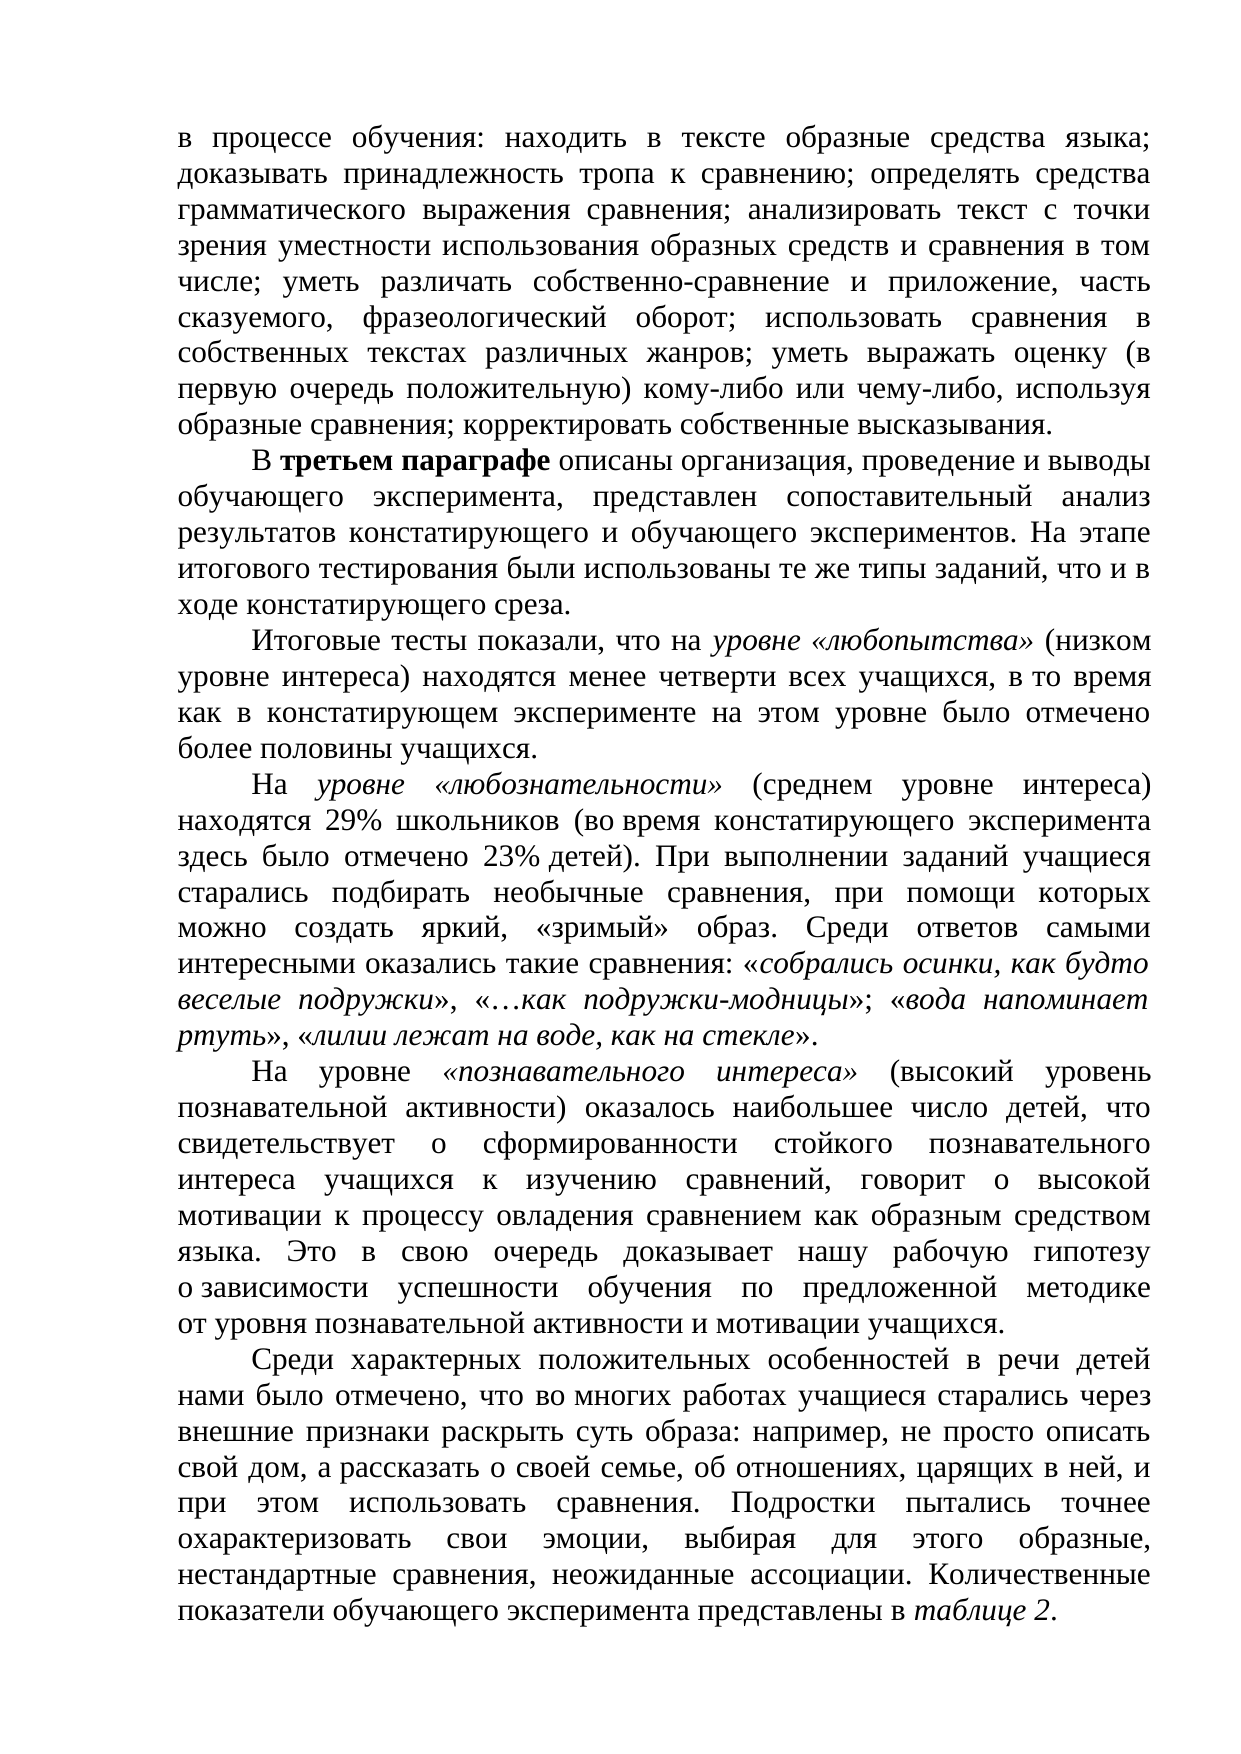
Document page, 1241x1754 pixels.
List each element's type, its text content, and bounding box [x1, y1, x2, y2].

text В третьем параграфе описаны организация, проведение и выводы обучающего эксперимента, представлен сопоставительный анализ результатов констатирующего и обучающего экспериментов. На этапе итогового тестирования были использованы те же типы заданий, что и в ходе констатирующего среза. [177, 442, 1152, 621]
text в процессе обучения: находить в тексте образные средства языка; доказывать принадлежность тропа к сравнению; определять средства грамматического выражения сравнения; анализировать текст с точки зрения уместности использования образных средств и сравнения в том числе; уметь различать собственно-сравнение и приложение, часть сказуемого, фразеологический оборот; использовать сравнения в собственных текстах различных жанров; уметь выражать оценку (в первую очередь положительную) кому-либо или чему-либо, используя образные сравнения; корректировать собственные высказывания. [177, 118, 1152, 442]
text Итоговые тесты показали, что на уровне «любопытства» (низком уровне интереса) находятся менее четверти всех учащихся, в то время как в констатирующем эксперименте на этом уровне было отмечено более половины учащихся. [177, 621, 1152, 765]
text На уровне «познавательного интереса» (высокий уровень познавательной активности) оказалось наибольшее число детей, что свидетельствует о сформированности стойкого познавательного интереса учащихся к изучению сравнений, говорит о высокой мотивации к процессу овладения сравнением как образным средством языка. Это в свою очередь доказывает нашу рабочую гипотезу о зависимости успешности обучения по предложенной методике от уровня познавательной активности и мотивации учащихся. [177, 1052, 1152, 1340]
text На уровне «любознательности» (среднем уровне интереса) находятся 29% школьников (во время констатирующего эксперимента здесь было отмечено 23% детей). При выполнении заданий учащиеся старались подбирать необычные сравнения, при помощи которых можно создать яркий, «зримый» образ. Среди ответов самыми интересными оказались такие сравнения: «собрались осинки, как будто веселые подружки», «…как подружки-модницы»; «вода напоминает ртуть», «лилии лежат на воде, как на стекле». [177, 765, 1152, 1052]
text Среди характерных положительных особенностей в речи детей нами было отмечено, что во многих работах учащиеся старались через внешние признаки раскрыть суть образа: например, не просто описать свой дом, а рассказать о своей семье, об отношениях, царящих в ней, и при этом использовать сравнения. Подростки пытались точнее охарактеризовать свои эмоции, выбирая для этого образные, нестандартные сравнения, неожиданные ассоциации. Количественные показатели обучающего эксперимента представлены в таблице 2. [177, 1340, 1152, 1627]
